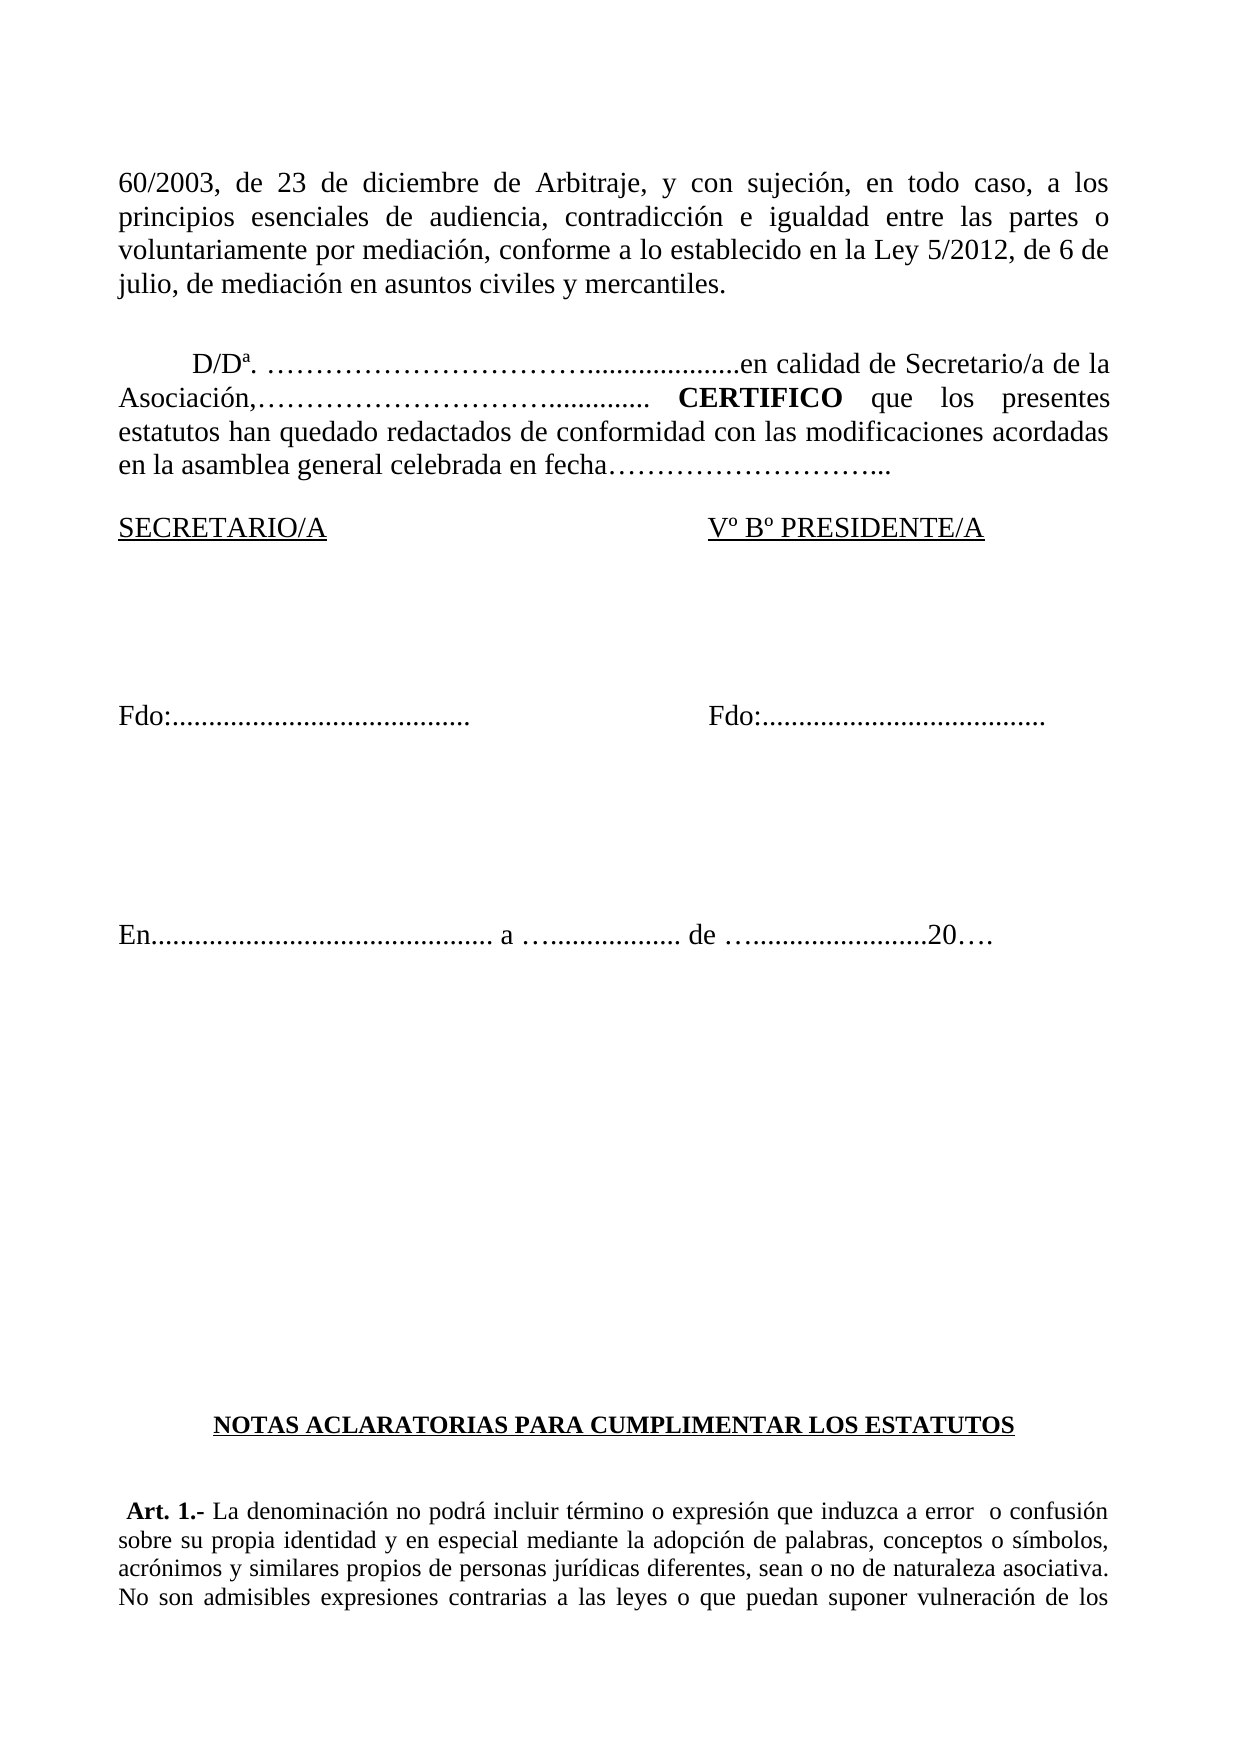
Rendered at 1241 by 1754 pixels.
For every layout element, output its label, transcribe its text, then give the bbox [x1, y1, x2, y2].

text En............................................... a ….................. de …........................20…. [118, 917, 1110, 951]
text Fdo:......................................... Fdo:....................................... [118, 698, 1110, 732]
text D/Dª. …………………………….....................en calidad de Secretario/a de la Asociación,………………………….............. CERTIFICO que los presentes estatutos han quedado redactados de conformidad con las modificaciones acordadas en la asamblea general celebrada en fecha………………………... [118, 347, 1110, 481]
text 60/2003, de 23 de diciembre de Arbitraje, y con sujeción, en todo caso, a los principios esenciales de audiencia, contradicción e igualdad entre las partes o voluntariamente por mediación, conforme a lo establecido en la Ley 5/2012, de 6 de julio, de mediación en asuntos civiles y mercantiles. [118, 165, 1110, 299]
text Art. 1.- La denominación no podrá incluir término o expresión que induzca a error o confusión sobre su propia identidad y en especial mediante la adopción de palabras, conceptos o símbolos, acrónimos y similares propios de personas jurídicas diferentes, sean o no de naturaleza asociativa. No son admisibles expresiones contrarias a las leyes o que puedan suponer vulneración de los [118, 1496, 1110, 1611]
text SECRETARIO/A Vº Bº PRESIDENTE/A [118, 510, 1110, 543]
text NOTAS ACLARATORIAS PARA CUMPLIMENTAR LOS ESTATUTOS [118, 1410, 1110, 1438]
